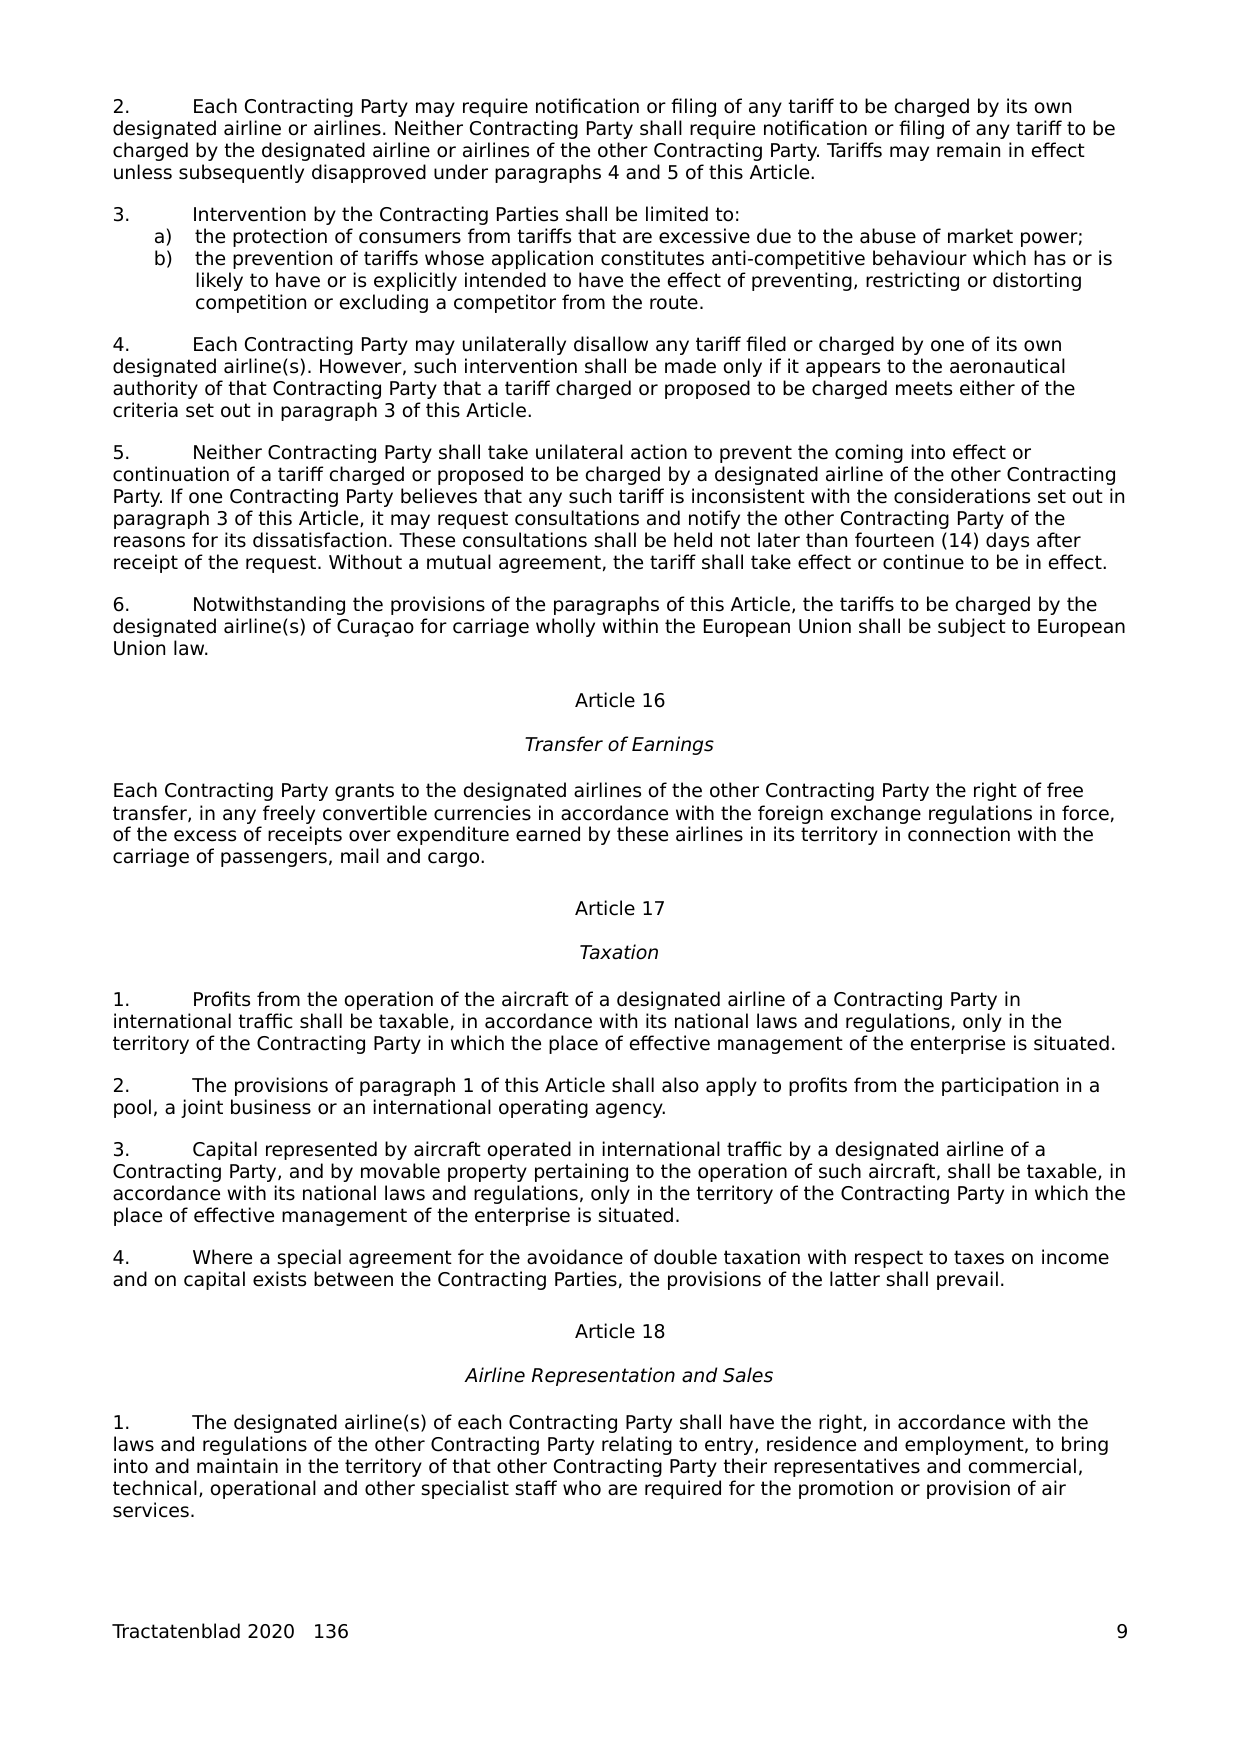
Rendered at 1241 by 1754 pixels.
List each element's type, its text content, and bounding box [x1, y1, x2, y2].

text 6. Notwithstanding the provisions of the paragraphs of this Article, the tariffs to be charged by the designated airline(s) of Curaçao for carriage wholly within the European Union shall be subject to European Union law. [112, 593, 1128, 659]
text 4. Where a special agreement for the avoidance of double taxation with respect to taxes on income and on capital exists between the Contracting Parties, the provisions of the latter shall prevail. [112, 1247, 1128, 1291]
text b) the prevention of tariffs whose application constitutes anti-competitive behaviour which has or is likely to have or is explicitly intended to have the effect of preventing, restricting or distorting competition or excluding a competitor from the route. [153, 248, 1128, 314]
text a) the protection of consumers from tariffs that are excessive due to the abuse of market power; [153, 226, 1128, 248]
text Each Contracting Party grants to the designated airlines of the other Contracting Party the right of free transfer, in any freely convertible currencies in accordance with the foreign exchange regulations in force, of the excess of receipts over expenditure earned by these airlines in its territory in connection with the carriage of passengers, mail and cargo. [112, 780, 1128, 868]
text 3. Intervention by the Contracting Parties shall be limited to: [112, 204, 1128, 226]
text 2. Each Contracting Party may require notification or filing of any tariff to be charged by its own designated airline or airlines. Neither Contracting Party shall require notification or filing of any tariff to be charged by the designated airline or airlines of the other Contracting Party. Tariffs may remain in effect unless subsequently disapproved under paragraphs 4 and 5 of this Article. [112, 96, 1128, 184]
text 2. The provisions of paragraph 1 of this Article shall also apply to profits from the participation in a pool, a joint business or an international operating agency. [112, 1075, 1128, 1119]
text 3. Capital represented by aircraft operated in international traffic by a designated airline of a Contracting Party, and by movable property pertaining to the operation of such aircraft, shall be taxable, in accordance with its national laws and regulations, only in the territory of the Contracting Party in which the place of effective management of the enterprise is situated. [112, 1139, 1128, 1227]
text 1. The designated airline(s) of each Contracting Party shall have the right, in accordance with the laws and regulations of the other Contracting Party relating to entry, residence and employment, to bring into and maintain in the territory of that other Contracting Party their representatives and commercial, technical, operational and other specialist staff who are required for the promotion or provision of air services. [112, 1412, 1128, 1522]
text 4. Each Contracting Party may unilaterally disallow any tariff filed or charged by one of its own designated airline(s). However, such intervention shall be made only if it appears to the aeronautical authority of that Contracting Party that a tariff charged or proposed to be charged meets either of the criteria set out in paragraph 3 of this Article. [112, 334, 1128, 422]
subtitle Article 16 Transfer of Earnings [112, 689, 1128, 755]
text 5. Neither Contracting Party shall take unilateral action to prevent the coming into effect or continuation of a tariff charged or proposed to be charged by a designated airline of the other Contracting Party. If one Contracting Party believes that any such tariff is inconsistent with the considerations set out in paragraph 3 of this Article, it may request consultations and notify the other Contracting Party of the reasons for its dissatisfaction. These consultations shall be held not later than fourteen (14) days after receipt of the request. Without a mutual agreement, the tariff shall take effect or continue to be in effect. [112, 442, 1128, 573]
text 1. Profits from the operation of the aircraft of a designated airline of a Contracting Party in international traffic shall be taxable, in accordance with its national laws and regulations, only in the territory of the Contracting Party in which the place of effective management of the enterprise is situated. [112, 989, 1128, 1055]
subtitle Article 18 Airline Representation and Sales [112, 1321, 1128, 1387]
subtitle Article 17 Taxation [112, 898, 1128, 964]
